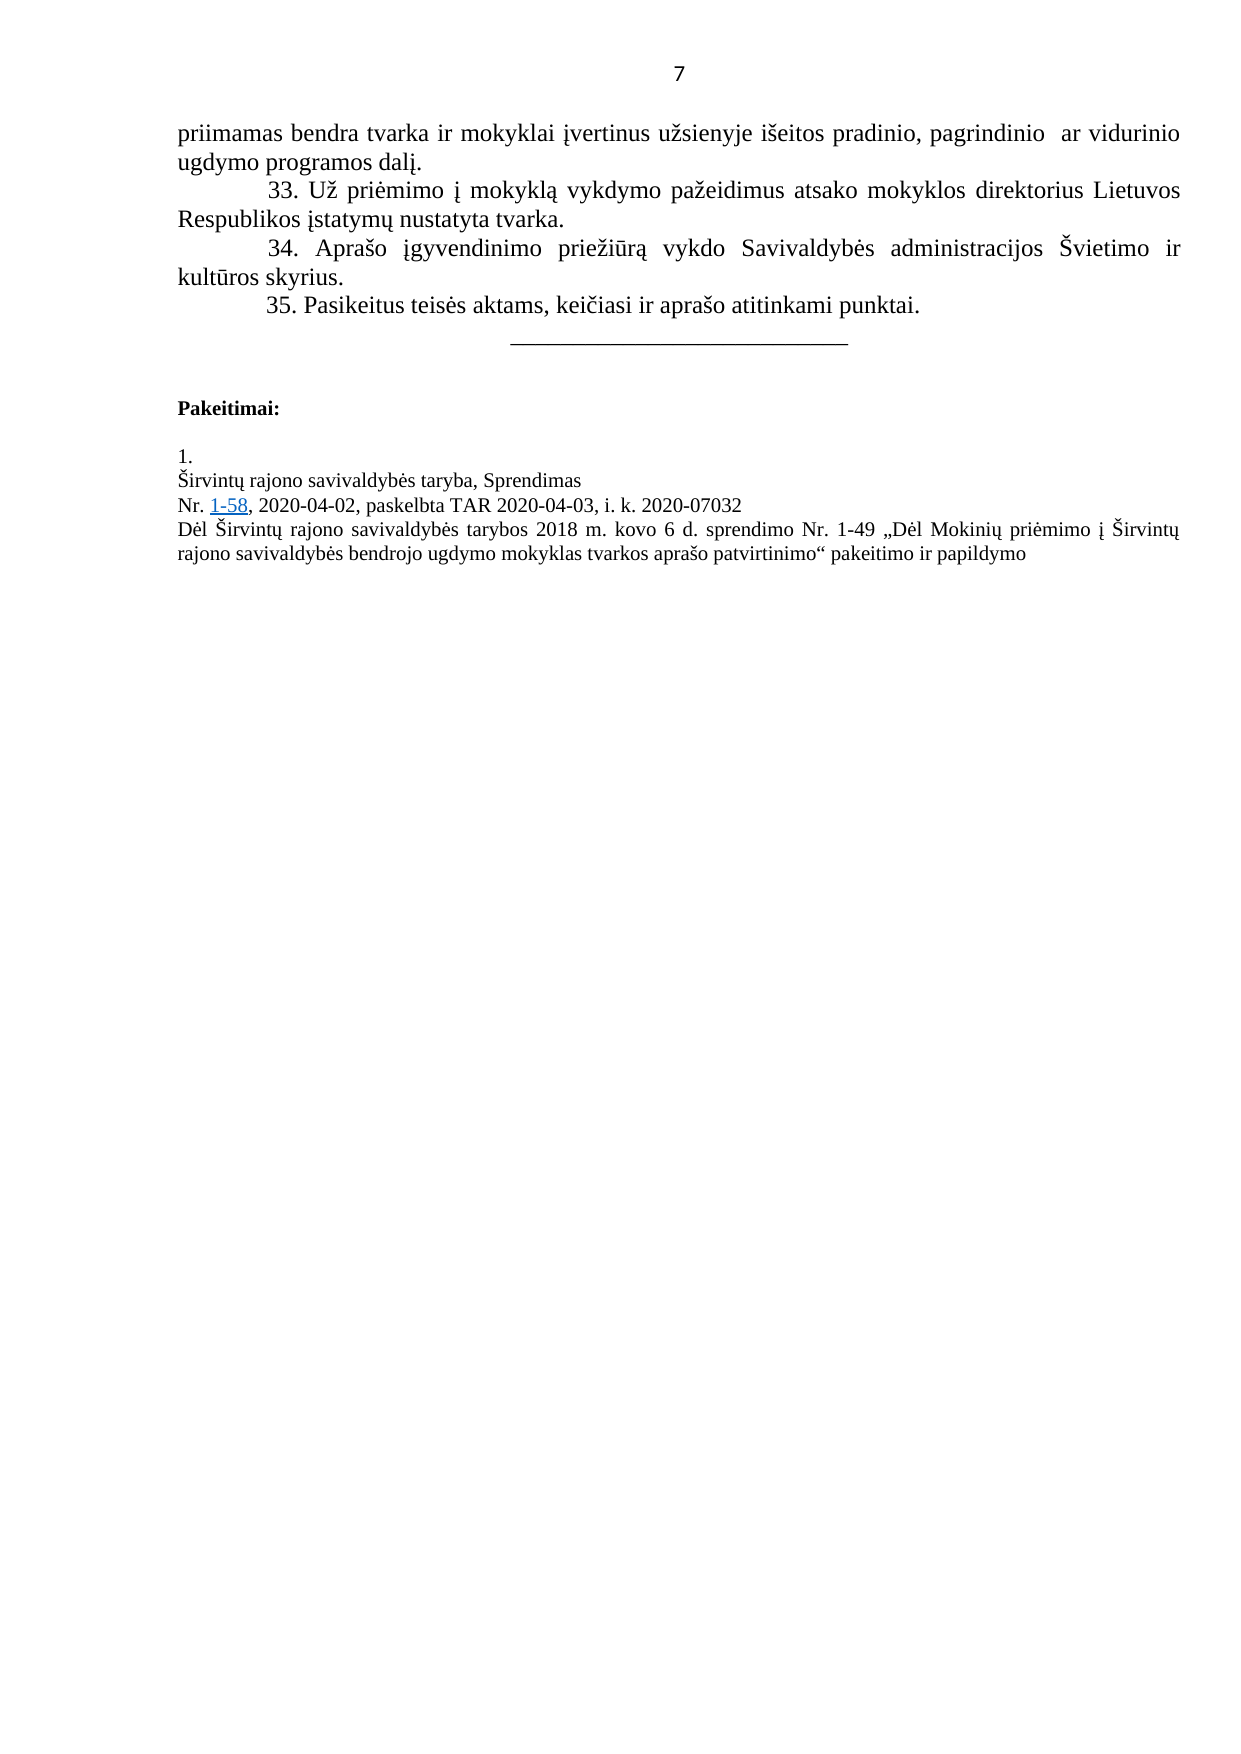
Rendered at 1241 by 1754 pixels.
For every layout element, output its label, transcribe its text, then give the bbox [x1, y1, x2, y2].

text 34. Aprašo įgyvendinimo priežiūrą vykdo Savivaldybės administracijos Švietimo ir kultūros skyrius. [177, 233, 1181, 291]
text Pakeitimai: [177, 396, 1181, 420]
text Širvintų rajono savivaldybės taryba, Sprendimas [177, 468, 1181, 492]
text 35. Pasikeitus teisės aktams, keičiasi ir aprašo atitinkami punktai. [266, 291, 1181, 319]
text Nr. 1-58, 2020-04-02, paskelbta TAR 2020-04-03, i. k. 2020-07032 [177, 492, 1181, 517]
text Dėl Širvintų rajono savivaldybės tarybos 2018 m. kovo 6 d. sprendimo Nr. 1-49 „Dėl Mokinių priėmimo į Širvintų rajono savivaldybės bendrojo ugdymo mokyklas tvarkos aprašo patvirtinimo“ pakeitimo ir papildymo [177, 517, 1181, 565]
text priimamas bendra tvarka ir mokyklai įvertinus užsienyje išeitos pradinio, pagrindinio ar vidurinio ugdymo programos dalį. [177, 118, 1181, 176]
text 1. [177, 444, 1181, 468]
text 33. Už priėmimo į mokyklą vykdymo pažeidimus atsako mokyklos direktorius Lietuvos Respublikos įstatymų nustatyta tvarka. [177, 176, 1181, 233]
text ___________________________ [177, 319, 1181, 348]
